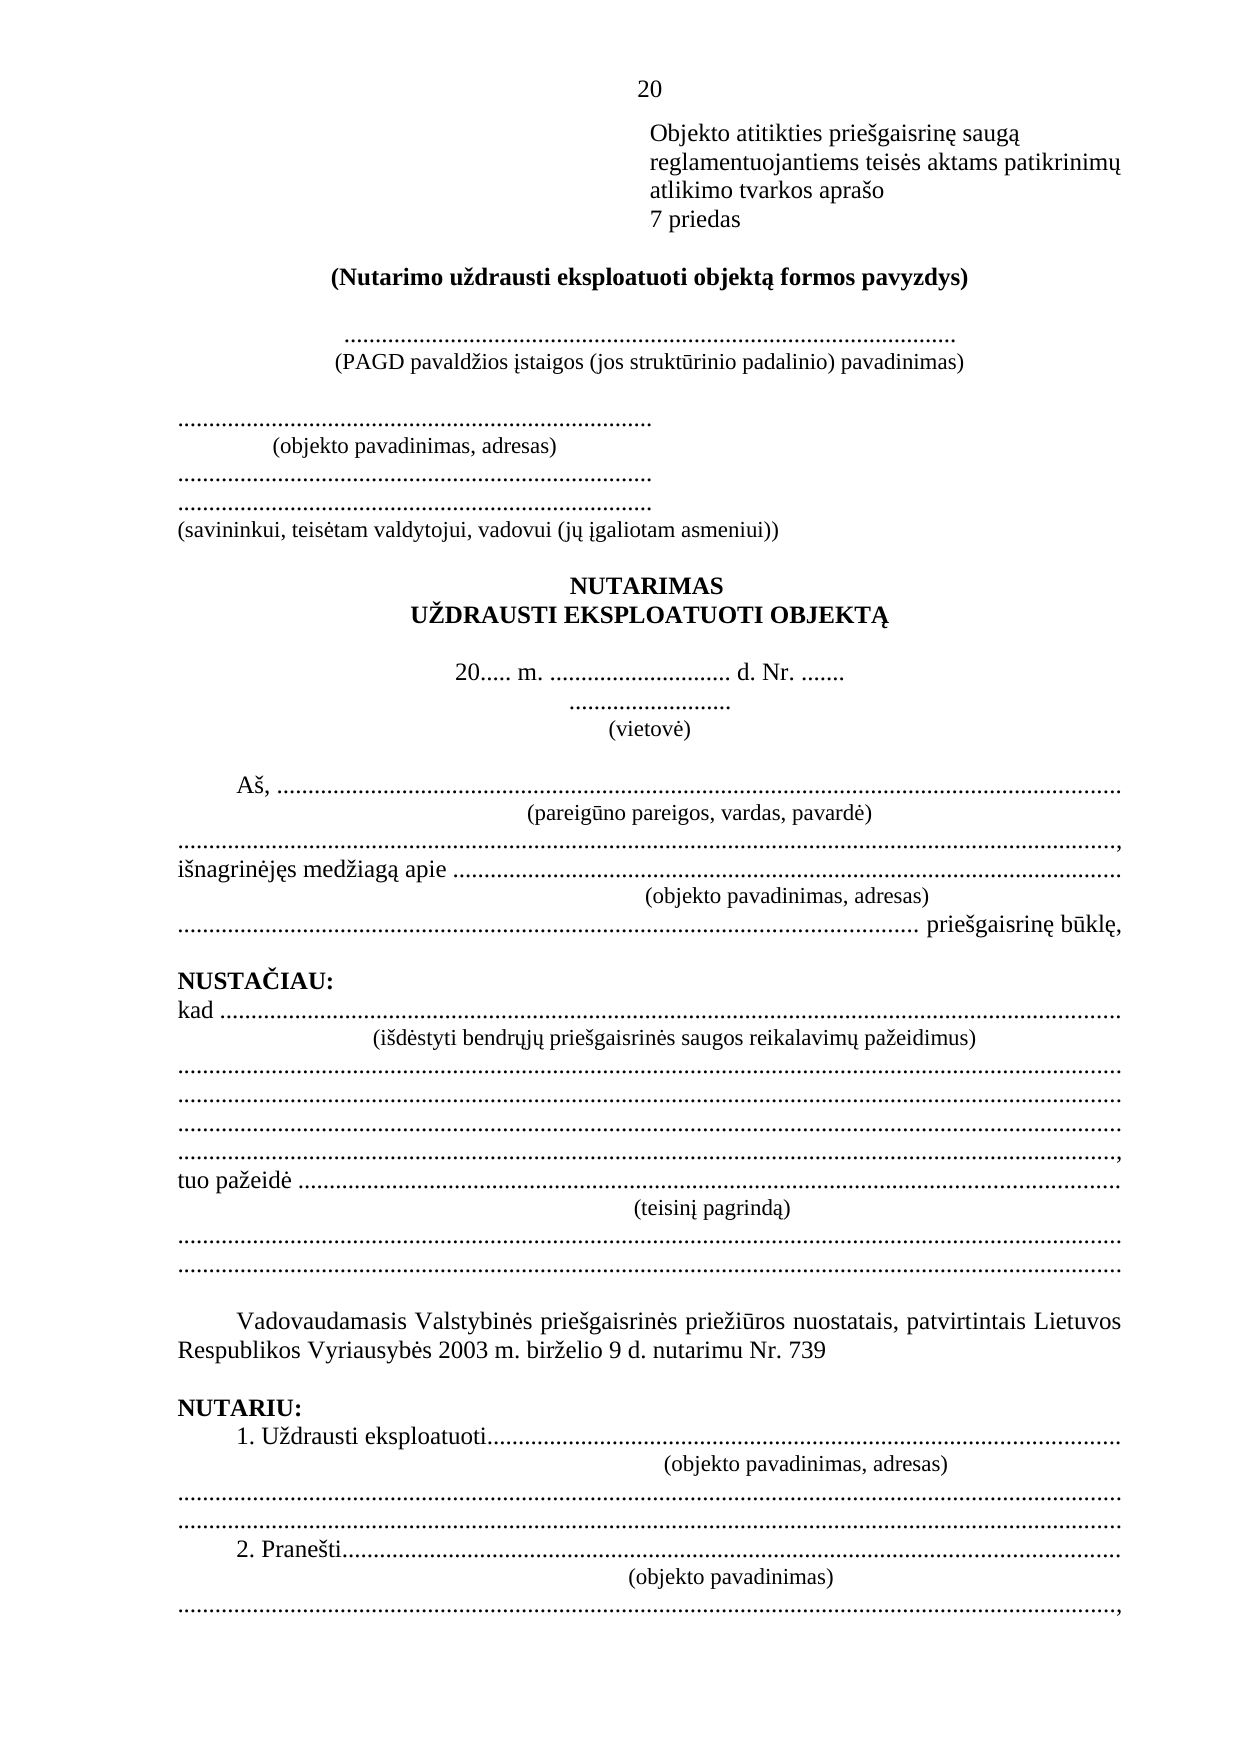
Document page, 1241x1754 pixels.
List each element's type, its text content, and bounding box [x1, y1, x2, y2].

text atlikimo tvarkos aprašo [649, 176, 1122, 204]
text reglamentuojantiems teisės aktams patikrinimų [649, 147, 1122, 176]
text Aš, [177, 770, 1122, 798]
text kad [177, 995, 1122, 1024]
text . , [177, 1589, 1122, 1618]
text . [177, 487, 1122, 516]
text . [177, 403, 1122, 432]
text . [177, 1505, 1122, 1534]
text NUTARIMAS [177, 571, 1122, 600]
text NUTARIU: [177, 1393, 1122, 1421]
text 20..... m. ............................. d. Nr. ....... [177, 657, 1122, 686]
text (pareigūno pareigos, vardas, pavardė) [277, 798, 1122, 825]
text . [177, 1220, 1122, 1249]
text . [177, 1079, 1122, 1108]
text 1. Uždrausti eksploatuoti [177, 1421, 1122, 1450]
text (Nutarimo uždrausti eksploatuoti objektą formos pavyzdys) [177, 262, 1122, 291]
text . [177, 1249, 1122, 1278]
text Objekto atitikties priešgaisrinę saugą [649, 118, 1122, 147]
text (savininkui, teisėtam valdytojui, vadovui (jų įgaliotam asmeniui)) [177, 516, 1122, 542]
text (objekto pavadinimas, adresas) [452, 882, 1122, 909]
text (PAGD pavaldžios įstaigos (jos struktūrinio padalinio) pavadinimas) [177, 348, 1122, 374]
text . , [177, 825, 1122, 854]
text (teisinį pagrindą) [302, 1194, 1122, 1220]
text (objekto pavadinimas) [340, 1563, 1122, 1589]
text priešgaisrinę būklę, [177, 909, 1122, 937]
text . [177, 1477, 1122, 1505]
text . [177, 1050, 1122, 1079]
text išnagrinėjęs medžiagą apie [177, 854, 1122, 882]
text (vietovė) [177, 715, 1122, 741]
text . [177, 458, 1122, 487]
text NUSTAČIAU: [177, 966, 1122, 995]
text . [177, 1108, 1122, 1136]
text (objekto pavadinimas, adresas) [177, 432, 652, 458]
text (objekto pavadinimas, adresas) [490, 1450, 1122, 1477]
text . , [177, 1136, 1122, 1165]
text Vadovaudamasis Valstybinės priešgaisrinės priežiūros nuostatais, patvirtintais Lietuvos Respublikos Vyriausybės 2003 m. birželio 9 d. nutarimu Nr. 739 [177, 1306, 1122, 1364]
text 7 priedas [649, 204, 1122, 233]
text 2. Pranešti [177, 1534, 1122, 1563]
text UŽDRAUSTI EKSPLOATUOTI OBJEKTĄ [177, 600, 1122, 628]
text (išdėstyti bendrųjų priešgaisrinės saugos reikalavimų pažeidimus) [227, 1024, 1122, 1050]
text .................................................................................................. [177, 319, 1122, 348]
text .......................... [177, 686, 1122, 715]
text tuo pažeidė [177, 1165, 1122, 1194]
